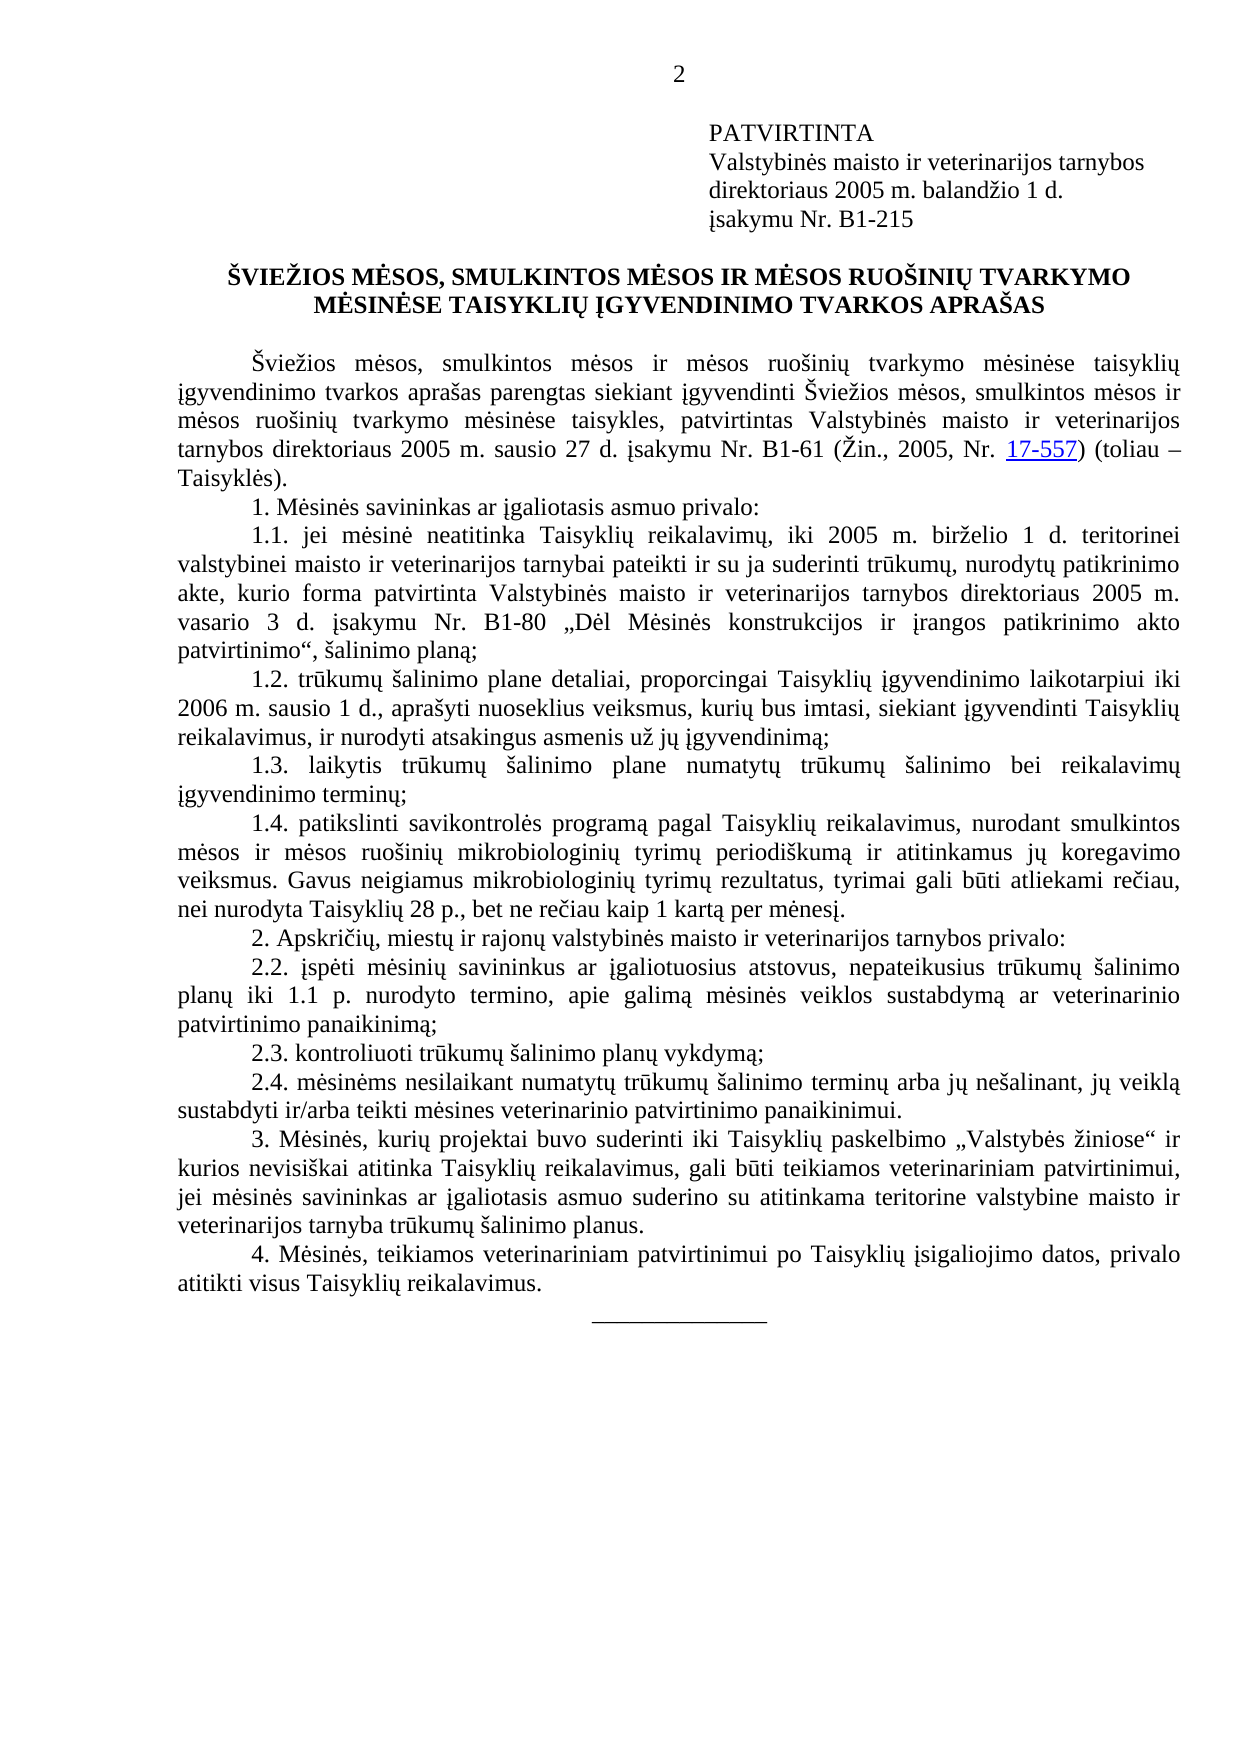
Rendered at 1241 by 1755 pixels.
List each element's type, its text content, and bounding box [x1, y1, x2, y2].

text ŠVIEŽIOS MĖSOS, SMULKINTOS MĖSOS IR MĖSOS RUOŠINIŲ TVARKYMO MĖSINĖSE TAISYKLIŲ ĮGYVENDINIMO TVARKOS APRAŠAS [177, 262, 1181, 319]
text direktoriaus 2005 m. balandžio 1 d. [177, 176, 1181, 204]
text įsakymu Nr. B1-215 [177, 204, 1181, 233]
text 2.3. kontroliuoti trūkumų šalinimo planų vykdymą; [177, 1038, 1181, 1067]
text ______________ [177, 1297, 1181, 1326]
text Šviežios mėsos, smulkintos mėsos ir mėsos ruošinių tvarkymo mėsinėse taisyklių įgyvendinimo tvarkos aprašas parengtas siekiant įgyvendinti Šviežios mėsos, smulkintos mėsos ir mėsos ruošinių tvarkymo mėsinėse taisykles, patvirtintas Valstybinės maisto ir veterinarijos tarnybos direktoriaus 2005 m. sausio 27 d. įsakymu Nr. B1-61 (Žin., 2005, Nr. 17-557) (toliau – Taisyklės). [177, 348, 1181, 492]
text 2.2. įspėti mėsinių savininkus ar įgaliotuosius atstovus, nepateikusius trūkumų šalinimo planų iki 1.1 p. nurodyto termino, apie galimą mėsinės veiklos sustabdymą ar veterinarinio patvirtinimo panaikinimą; [177, 952, 1181, 1038]
text PATVIRTINTA [177, 118, 1181, 147]
text 3. Mėsinės, kurių projektai buvo suderinti iki Taisyklių paskelbimo „Valstybės žiniose“ ir kurios nevisiškai atitinka Taisyklių reikalavimus, gali būti teikiamos veterinariniam patvirtinimui, jei mėsinės savininkas ar įgaliotasis asmuo suderino su atitinkama teritorine valstybine maisto ir veterinarijos tarnyba trūkumų šalinimo planus. [177, 1124, 1181, 1239]
text 2. Apskričių, miestų ir rajonų valstybinės maisto ir veterinarijos tarnybos privalo: [177, 923, 1181, 952]
text 1.2. trūkumų šalinimo plane detaliai, proporcingai Taisyklių įgyvendinimo laikotarpiui iki 2006 m. sausio 1 d., aprašyti nuoseklius veiksmus, kurių bus imtasi, siekiant įgyvendinti Taisyklių reikalavimus, ir nurodyti atsakingus asmenis už jų įgyvendinimą; [177, 664, 1181, 751]
text 1.4. patikslinti savikontrolės programą pagal Taisyklių reikalavimus, nurodant smulkintos mėsos ir mėsos ruošinių mikrobiologinių tyrimų periodiškumą ir atitinkamus jų koregavimo veiksmus. Gavus neigiamus mikrobiologinių tyrimų rezultatus, tyrimai gali būti atliekami rečiau, nei nurodyta Taisyklių 28 p., bet ne rečiau kaip 1 kartą per mėnesį. [177, 808, 1181, 923]
text 1. Mėsinės savininkas ar įgaliotasis asmuo privalo: [177, 492, 1181, 521]
text 1.3. laikytis trūkumų šalinimo plane numatytų trūkumų šalinimo bei reikalavimų įgyvendinimo terminų; [177, 751, 1181, 808]
text 1.1. jei mėsinė neatitinka Taisyklių reikalavimų, iki 2005 m. birželio 1 d. teritorinei valstybinei maisto ir veterinarijos tarnybai pateikti ir su ja suderinti trūkumų, nurodytų patikrinimo akte, kurio forma patvirtinta Valstybinės maisto ir veterinarijos tarnybos direktoriaus 2005 m. vasario 3 d. įsakymu Nr. B1-80 „Dėl Mėsinės konstrukcijos ir įrangos patikrinimo akto patvirtinimo“, šalinimo planą; [177, 521, 1181, 664]
text Valstybinės maisto ir veterinarijos tarnybos [177, 147, 1181, 176]
text 2.4. mėsinėms nesilaikant numatytų trūkumų šalinimo terminų arba jų nešalinant, jų veiklą sustabdyti ir/arba teikti mėsines veterinarinio patvirtinimo panaikinimui. [177, 1067, 1181, 1124]
text 4. Mėsinės, teikiamos veterinariniam patvirtinimui po Taisyklių įsigaliojimo datos, privalo atitikti visus Taisyklių reikalavimus. [177, 1239, 1181, 1297]
